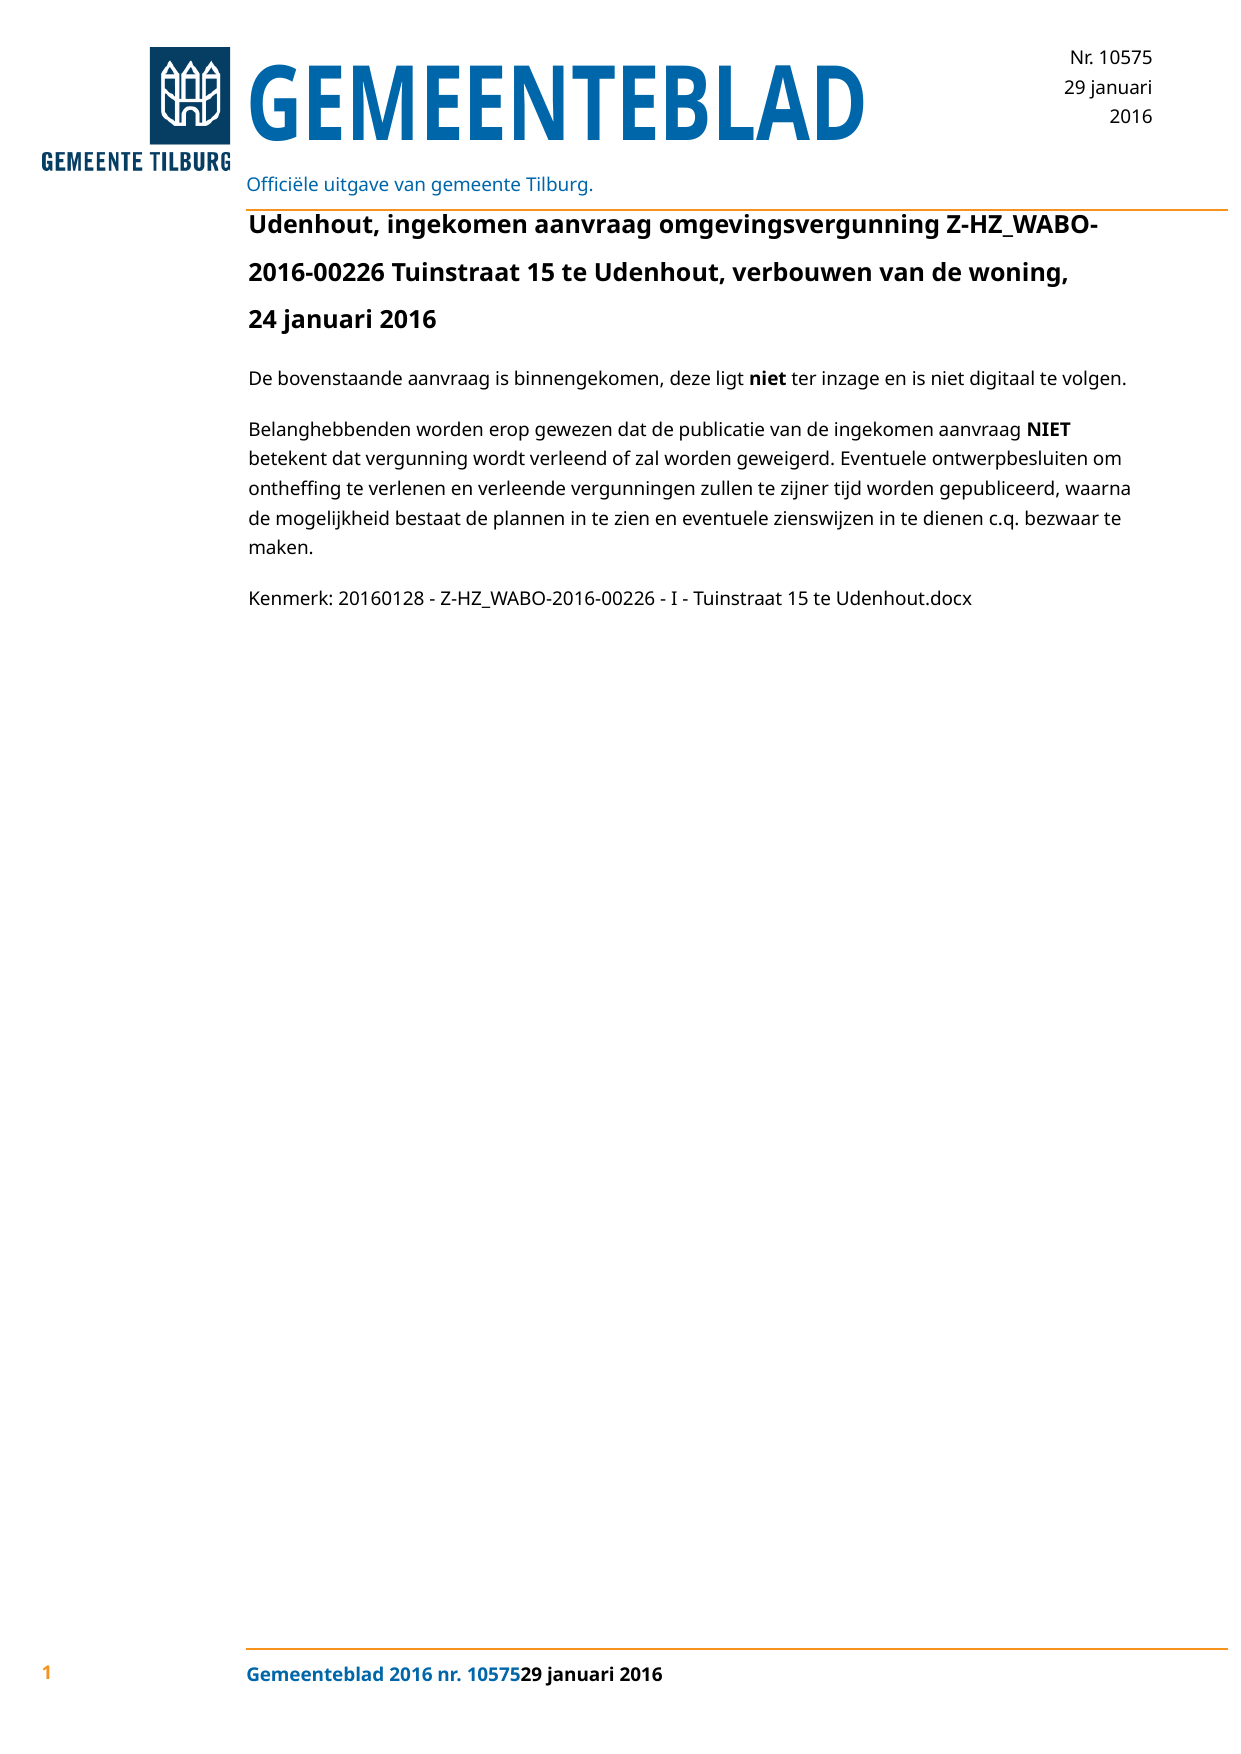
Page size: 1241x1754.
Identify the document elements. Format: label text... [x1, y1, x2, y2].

text De bovenstaande aanvraag is binnengekomen, deze ligt niet ter inzage en is niet digitaal te volgen. [248, 366, 1152, 391]
text Belanghebbenden worden erop gewezen dat de publicatie van de ingekomen aanvraag NIET betekent dat vergunning wordt verleend of zal worden geweigerd. Eventuele ontwerpbesluiten om ontheffing te verlenen en verleende vergunningen zullen te zijner tijd worden gepubliceerd, waarna de mogelijkheid bestaat de plannen in te zien en eventuele zienswijzen in te dienen c.q. bezwaar te maken. [248, 416, 1152, 560]
text Udenhout, ingekomen aanvraag omgevingsvergunning Z-HZ_WABO-2016-00226 Tuinstraat 15 te Udenhout, verbouwen van de woning, 24 januari 2016 [248, 211, 1152, 336]
text Kenmerk: 20160128 - Z-HZ_WABO-2016-00226 - I - Tuinstraat 15 te Udenhout.docx [248, 585, 1152, 610]
picture [41, 47, 231, 172]
